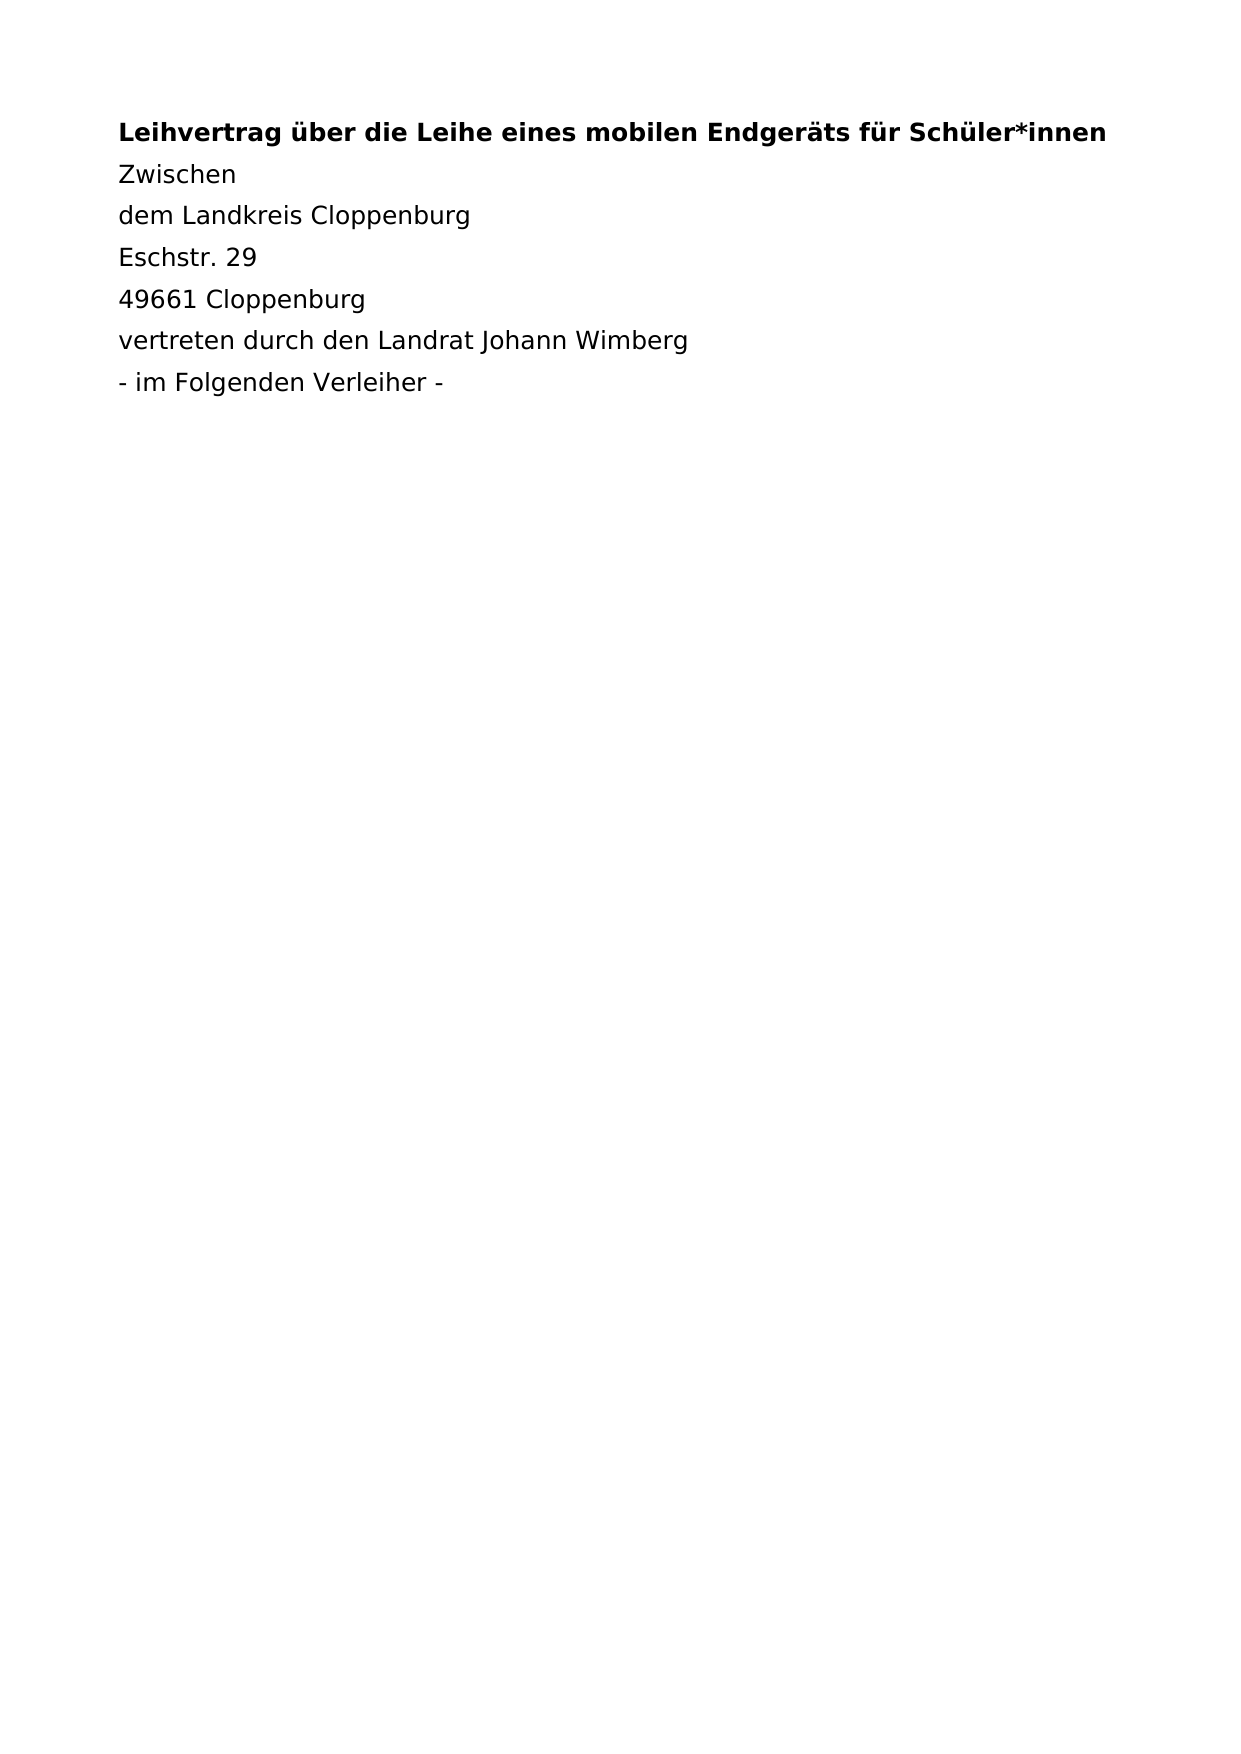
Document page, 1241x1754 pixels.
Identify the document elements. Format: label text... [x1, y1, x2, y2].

text - im Folgenden Verleiher - [118, 368, 1122, 397]
text Eschstr. 29 [118, 243, 1122, 272]
text Leihvertrag über die Leihe eines mobilen Endgeräts für Schüler*innen [118, 118, 1122, 147]
text Zwischen [118, 160, 1122, 189]
text dem Landkreis Cloppenburg [118, 201, 1122, 231]
text vertreten durch den Landrat Johann Wimberg [118, 326, 1122, 356]
text 49661 Cloppenburg [118, 285, 1122, 314]
